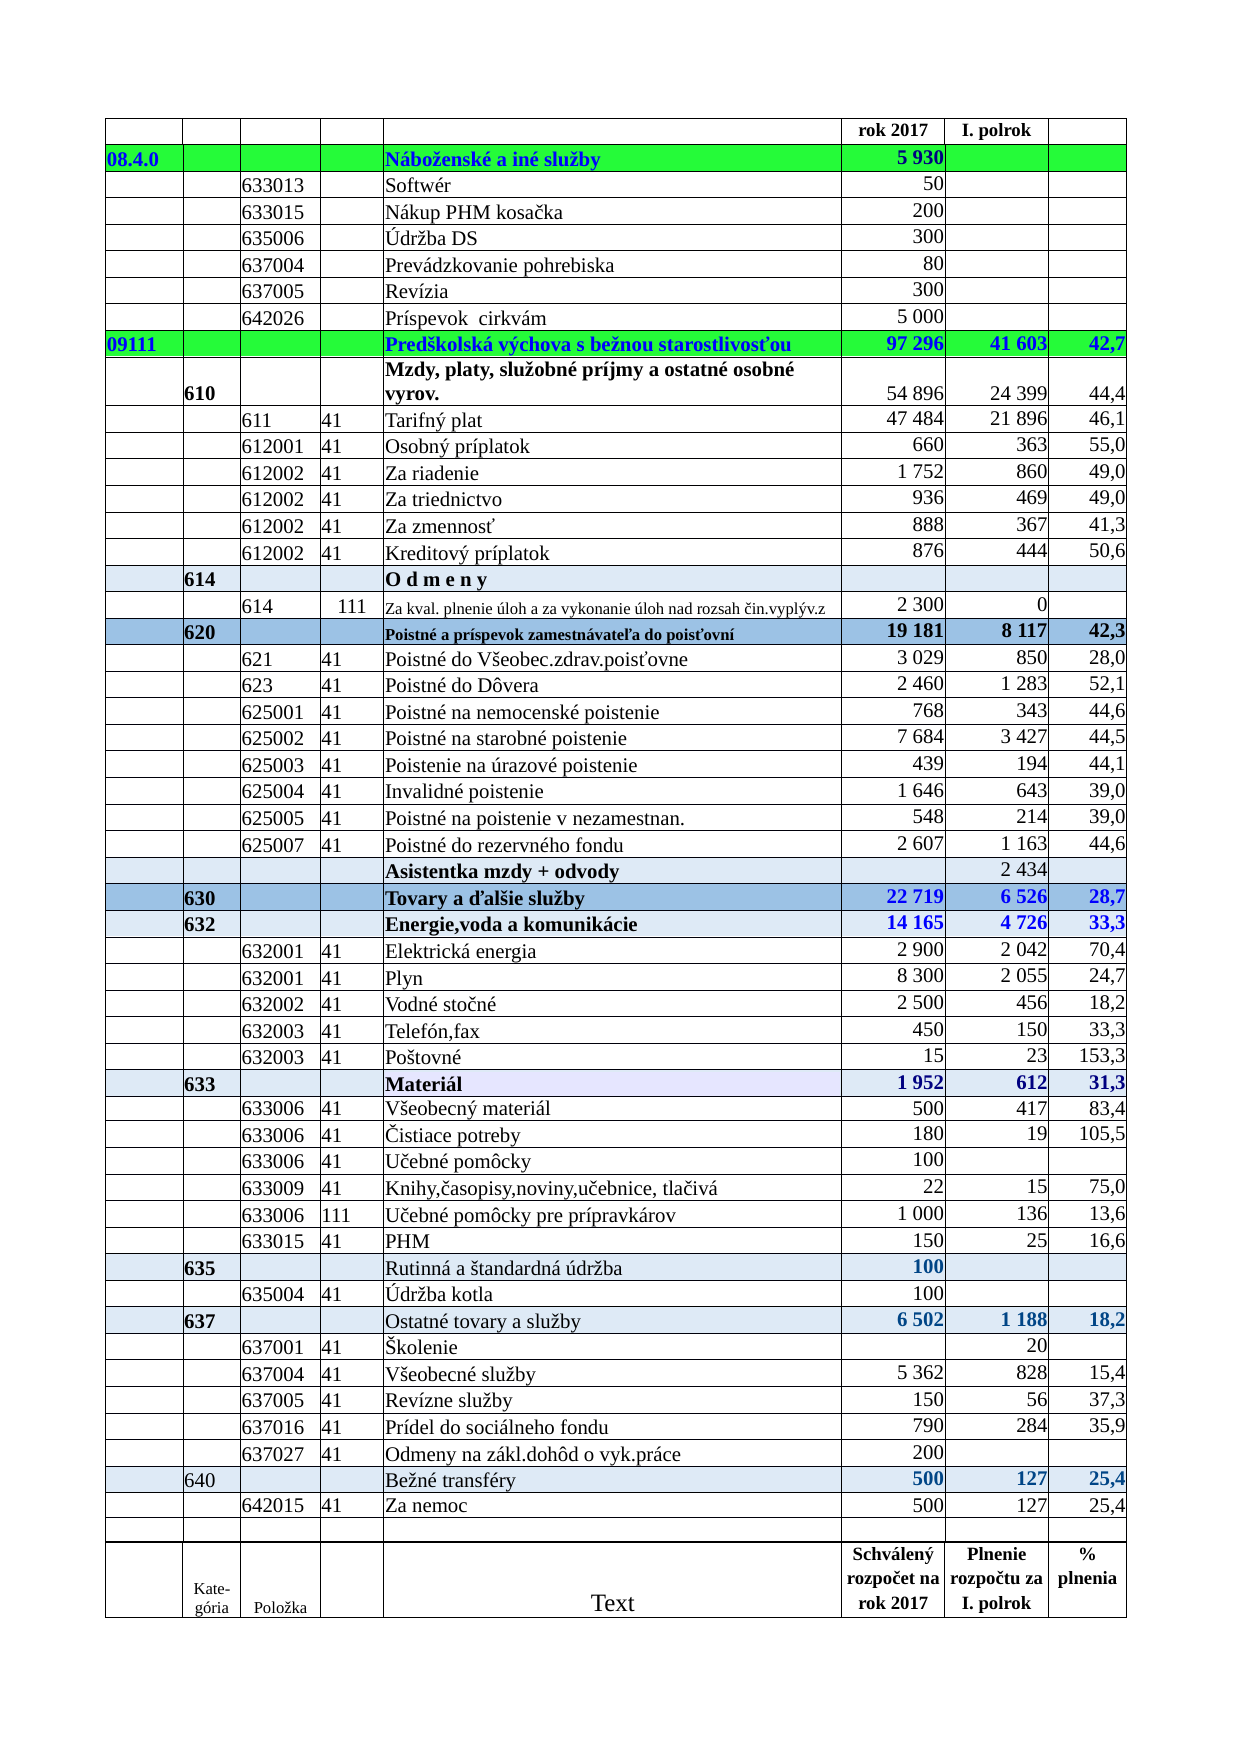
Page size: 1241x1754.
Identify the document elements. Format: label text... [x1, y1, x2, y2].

table_cell [106, 858, 183, 883]
table_cell 284 [946, 1414, 1048, 1439]
table_cell [1049, 119, 1126, 144]
table_cell [106, 725, 183, 750]
table_cell 2 460 [842, 672, 945, 697]
table_cell 41 [321, 725, 383, 750]
table_cell [106, 1017, 183, 1043]
table_cell 41 [321, 938, 383, 963]
table_cell [946, 225, 1048, 250]
table_cell 41 [321, 459, 383, 485]
table_cell [946, 1254, 1048, 1280]
table_cell Čistiace potreby [384, 1121, 841, 1147]
table_cell Revízia [384, 278, 841, 303]
table_cell [241, 566, 320, 591]
table_cell 444 [946, 539, 1048, 564]
table_cell [241, 119, 320, 144]
table_cell 46,1 [1049, 406, 1126, 432]
table_cell [1049, 592, 1126, 618]
table_cell [184, 645, 240, 671]
table_cell 22 [842, 1175, 945, 1200]
table_cell [241, 1070, 320, 1096]
table_cell [241, 331, 320, 356]
table_cell 39,0 [1049, 805, 1126, 830]
table_cell [106, 751, 183, 777]
table_cell 19 181 [842, 619, 945, 644]
table_cell 28,0 [1049, 645, 1126, 671]
table_cell 632001 [241, 938, 320, 963]
table_cell 637 [184, 1307, 240, 1333]
table_cell [946, 1518, 1048, 1541]
table_cell 20 [946, 1334, 1048, 1359]
table_cell 1 000 [842, 1201, 945, 1227]
table_cell [106, 1543, 182, 1617]
table_cell Poistné do rezervného fondu [384, 831, 841, 857]
table_cell 52,1 [1049, 672, 1126, 697]
table_cell Tarifný plat [384, 406, 841, 432]
table_cell 637005 [241, 1387, 320, 1412]
table_cell 41 [321, 1017, 383, 1043]
table_cell [106, 119, 182, 144]
table_cell 41 [321, 964, 383, 989]
table_cell 343 [946, 698, 1048, 724]
table_cell 632003 [241, 1017, 320, 1043]
table_cell Všeobecný materiál [384, 1097, 841, 1120]
table_cell [106, 1387, 183, 1412]
table_cell 469 [946, 486, 1048, 511]
table_cell [1049, 1334, 1126, 1359]
table_cell [106, 172, 183, 197]
table_cell 625002 [241, 725, 320, 750]
table_cell [106, 1440, 183, 1466]
table_cell [321, 619, 383, 644]
table_cell [946, 1281, 1048, 1306]
table_cell 200 [842, 198, 945, 224]
table_cell [184, 486, 240, 511]
table_cell [106, 1070, 183, 1096]
table_cell 41 [321, 1044, 383, 1069]
table_cell 41,3 [1049, 513, 1126, 538]
table_cell 150 [842, 1387, 945, 1412]
table_cell [946, 198, 1048, 224]
table_cell 56 [946, 1387, 1048, 1412]
table_cell 660 [842, 433, 945, 458]
table_cell [184, 1518, 240, 1541]
table_cell 25 [946, 1228, 1048, 1253]
table_cell [184, 278, 240, 303]
table_cell 642015 [241, 1493, 320, 1517]
table_cell 633006 [241, 1201, 320, 1227]
table_cell Elektrická energia [384, 938, 841, 963]
table_cell [184, 1097, 240, 1120]
table_cell [106, 459, 183, 485]
table_cell [321, 1518, 383, 1541]
table_cell Za riadenie [384, 459, 841, 485]
table_cell 33,3 [1049, 911, 1126, 936]
table_cell 127 [946, 1467, 1048, 1492]
table_cell [184, 433, 240, 458]
table_cell 635 [184, 1254, 240, 1280]
table_cell [241, 884, 320, 910]
table_cell [1049, 145, 1126, 171]
table_cell 5 362 [842, 1360, 945, 1386]
table_cell 28,7 [1049, 884, 1126, 910]
table_cell [184, 1148, 240, 1173]
table_cell 610 [184, 358, 240, 405]
table_cell [842, 1518, 945, 1541]
table_cell [184, 698, 240, 724]
table_cell [321, 119, 383, 144]
table_cell [184, 1493, 240, 1517]
table_cell 194 [946, 751, 1048, 777]
table_cell [184, 831, 240, 857]
table_cell 3 427 [946, 725, 1048, 750]
table_cell [1049, 172, 1126, 197]
table_cell 612 [946, 1070, 1048, 1096]
table_cell 19 [946, 1121, 1048, 1147]
table_cell [106, 1201, 183, 1227]
table_cell 41 [321, 1097, 383, 1120]
table_cell [321, 884, 383, 910]
table_cell [106, 1044, 183, 1069]
table_cell 18,2 [1049, 1307, 1126, 1333]
table_cell 633015 [241, 1228, 320, 1253]
table_cell [106, 358, 183, 405]
table_cell 417 [946, 1097, 1048, 1120]
table_cell 637016 [241, 1414, 320, 1439]
table_cell 41 603 [946, 331, 1048, 356]
table_cell Poistné do Všeobec.zdrav.poisťovne [384, 645, 841, 671]
table_cell [106, 486, 183, 511]
table_cell 936 [842, 486, 945, 511]
table_cell [106, 592, 183, 618]
table_cell [106, 645, 183, 671]
table_cell [321, 304, 383, 330]
table_cell 08.4.0 [106, 145, 183, 171]
table_cell Poistné a príspevok zamestnávateľa do poisťovní [384, 619, 841, 644]
table_cell 41 [321, 698, 383, 724]
table_cell Poistné na starobné poistenie [384, 725, 841, 750]
table_cell 41 [321, 406, 383, 432]
table_cell Školenie [384, 1334, 841, 1359]
table_cell Plyn [384, 964, 841, 989]
table_cell [184, 778, 240, 803]
table_cell [106, 1493, 183, 1517]
table_cell 1 646 [842, 778, 945, 803]
table_cell Telefón,fax [384, 1017, 841, 1043]
table_cell [321, 358, 383, 405]
table_cell 80 [842, 251, 945, 277]
table_cell [321, 858, 383, 883]
table_cell Invalidné poistenie [384, 778, 841, 803]
table_cell [842, 858, 945, 883]
table_cell [106, 805, 183, 830]
table_cell 625007 [241, 831, 320, 857]
table_cell 22 719 [842, 884, 945, 910]
table_cell O d m e n y [384, 566, 841, 591]
table_cell [241, 619, 320, 644]
table_cell % plnenia [1049, 1543, 1126, 1617]
table_cell [106, 1414, 183, 1439]
table_cell 3 029 [842, 645, 945, 671]
table_cell Údržba kotla [384, 1281, 841, 1306]
table_cell Kate- gória [183, 1543, 240, 1617]
table_cell 41 [321, 645, 383, 671]
table_cell [321, 198, 383, 224]
table_cell [106, 198, 183, 224]
table_cell 41 [321, 1121, 383, 1147]
table_cell [106, 1281, 183, 1306]
table_cell 25,4 [1049, 1467, 1126, 1492]
table_cell [1049, 566, 1126, 591]
table_cell 100 [842, 1148, 945, 1173]
table_cell 41 [321, 1414, 383, 1439]
table_cell [241, 1467, 320, 1492]
table_cell [946, 1440, 1048, 1466]
table_cell [1049, 1148, 1126, 1173]
table_cell [1049, 1440, 1126, 1466]
table_cell [106, 1360, 183, 1386]
table_cell I. polrok [945, 119, 1048, 144]
table_cell 633006 [241, 1097, 320, 1120]
table_cell 35,9 [1049, 1414, 1126, 1439]
table_cell 1 752 [842, 459, 945, 485]
table_cell 500 [842, 1493, 945, 1517]
table_cell [184, 539, 240, 564]
table_cell 54 896 [842, 358, 945, 405]
table_cell [241, 1518, 320, 1541]
table_cell 633006 [241, 1121, 320, 1147]
table_cell 5 930 [842, 145, 945, 171]
table_cell 41 [321, 1440, 383, 1466]
table_cell [1049, 278, 1126, 303]
table_cell Bežné transféry [384, 1467, 841, 1492]
table_cell 136 [946, 1201, 1048, 1227]
table_cell Poistné na poistenie v nezamestnan. [384, 805, 841, 830]
table_cell [241, 1307, 320, 1333]
table_cell [1049, 304, 1126, 330]
table_cell Rutinná a štandardná údržba [384, 1254, 841, 1280]
table_cell [184, 938, 240, 963]
table_cell [241, 911, 320, 936]
table_cell 612002 [241, 539, 320, 564]
table_cell [106, 1518, 183, 1541]
table_cell 625003 [241, 751, 320, 777]
table_cell 612002 [241, 486, 320, 511]
table_cell [106, 1334, 183, 1359]
table_cell [321, 331, 383, 356]
table_cell 33,3 [1049, 1017, 1126, 1043]
table_cell 214 [946, 805, 1048, 830]
table_cell [184, 725, 240, 750]
table_cell 0 [946, 592, 1048, 618]
table_cell 637004 [241, 251, 320, 277]
table_cell [321, 1467, 383, 1492]
table_cell 75,0 [1049, 1175, 1126, 1200]
table_cell [106, 884, 183, 910]
table_cell [321, 278, 383, 303]
table_cell 768 [842, 698, 945, 724]
table_cell 367 [946, 513, 1048, 538]
table_cell 5 000 [842, 304, 945, 330]
table_cell 790 [842, 1414, 945, 1439]
table_cell 44,1 [1049, 751, 1126, 777]
table_cell [106, 278, 183, 303]
table_cell [106, 938, 183, 963]
table_cell 49,0 [1049, 486, 1126, 511]
table_cell [241, 358, 320, 405]
table_cell 612002 [241, 459, 320, 485]
table_cell 633009 [241, 1175, 320, 1200]
table_cell 637004 [241, 1360, 320, 1386]
table_cell 8 300 [842, 964, 945, 989]
table_cell 41 [321, 1360, 383, 1386]
table_cell [184, 672, 240, 697]
table_cell [184, 172, 240, 197]
table_cell 300 [842, 225, 945, 250]
table_cell 41 [321, 805, 383, 830]
table_cell Text [384, 1543, 841, 1617]
table_cell 41 [321, 991, 383, 1016]
table_cell [184, 331, 240, 356]
table_cell 828 [946, 1360, 1048, 1386]
table_cell 363 [946, 433, 1048, 458]
table_cell 439 [842, 751, 945, 777]
table_cell rok 2017 [842, 119, 944, 144]
table_cell 632001 [241, 964, 320, 989]
table_cell Plnenie rozpočtu za I. polrok [945, 1543, 1048, 1617]
table_cell [321, 251, 383, 277]
table_cell Všeobecné služby [384, 1360, 841, 1386]
table_cell Prídel do sociálneho fondu [384, 1414, 841, 1439]
table_cell [183, 119, 240, 144]
table_cell 41 [321, 539, 383, 564]
table_cell [106, 1254, 183, 1280]
table_cell [106, 304, 183, 330]
table_cell 42,7 [1049, 331, 1126, 356]
table_cell 300 [842, 278, 945, 303]
table_cell 612002 [241, 513, 320, 538]
table_cell [106, 566, 183, 591]
table_cell [1049, 1281, 1126, 1306]
table_cell 633 [184, 1070, 240, 1096]
table_cell 1 952 [842, 1070, 945, 1096]
table_cell [321, 1070, 383, 1096]
table_cell 41 [321, 1228, 383, 1253]
table_cell 637005 [241, 278, 320, 303]
table_cell [184, 225, 240, 250]
table_cell Schválený rozpočet na rok 2017 [842, 1543, 944, 1617]
table_cell 2 055 [946, 964, 1048, 989]
table_cell [184, 198, 240, 224]
table_cell [241, 858, 320, 883]
table_cell 100 [842, 1254, 945, 1280]
table_cell 456 [946, 991, 1048, 1016]
table_cell 2 300 [842, 592, 945, 618]
table_cell [1049, 1518, 1126, 1541]
table_cell [842, 1334, 945, 1359]
table_cell Za nemoc [384, 1493, 841, 1517]
table_cell 18,2 [1049, 991, 1126, 1016]
table_cell 2 434 [946, 858, 1048, 883]
table_cell 623 [241, 672, 320, 697]
table_cell Osobný príplatok [384, 433, 841, 458]
table_cell 41 [321, 1334, 383, 1359]
table_cell 24 399 [946, 358, 1048, 405]
table_cell [184, 1044, 240, 1069]
table_cell 548 [842, 805, 945, 830]
table_cell 49,0 [1049, 459, 1126, 485]
table_cell Softwér [384, 172, 841, 197]
table_cell 632002 [241, 991, 320, 1016]
table_cell [184, 1360, 240, 1386]
table_cell [946, 172, 1048, 197]
table_cell 643 [946, 778, 1048, 803]
table_cell 633006 [241, 1148, 320, 1173]
table_cell [184, 1175, 240, 1200]
table_cell Vodné stočné [384, 991, 841, 1016]
table_cell [184, 805, 240, 830]
table_cell [184, 1017, 240, 1043]
table_cell Asistentka mzdy + odvody [384, 858, 841, 883]
table_cell 150 [842, 1228, 945, 1253]
table_cell [1049, 225, 1126, 250]
table_cell [1049, 1254, 1126, 1280]
table_cell [384, 1518, 841, 1541]
table_cell 4 726 [946, 911, 1048, 936]
table_cell 41 [321, 1387, 383, 1412]
table_cell 50,6 [1049, 539, 1126, 564]
table_cell 41 [321, 1281, 383, 1306]
table_cell 70,4 [1049, 938, 1126, 963]
table_cell Ostatné tovary a služby [384, 1307, 841, 1333]
table_cell 637001 [241, 1334, 320, 1359]
table_cell 888 [842, 513, 945, 538]
table_cell 111 [321, 592, 383, 618]
table_cell 2 042 [946, 938, 1048, 963]
table_cell Poistenie na úrazové poistenie [384, 751, 841, 777]
table_cell [321, 911, 383, 936]
table_cell [106, 778, 183, 803]
table_cell Za zmennosť [384, 513, 841, 538]
table_cell 23 [946, 1044, 1048, 1069]
table_cell 632 [184, 911, 240, 936]
table_cell [106, 1307, 183, 1333]
table_cell [321, 1307, 383, 1333]
table_cell [946, 145, 1048, 171]
table_cell 15,4 [1049, 1360, 1126, 1386]
table_cell Náboženské a iné služby [384, 145, 841, 171]
table_cell Knihy,časopisy,noviny,učebnice, tlačivá [384, 1175, 841, 1200]
table_cell Energie,voda a komunikácie [384, 911, 841, 936]
table_cell Nákup PHM kosačka [384, 198, 841, 224]
table_cell [184, 1121, 240, 1147]
table_cell 612001 [241, 433, 320, 458]
table_cell [184, 592, 240, 618]
table_cell 6 502 [842, 1307, 945, 1333]
table_cell 15 [842, 1044, 945, 1069]
table_cell [184, 858, 240, 883]
table_cell 614 [184, 566, 240, 591]
table_cell Učebné pomôcky [384, 1148, 841, 1173]
table_cell [106, 1121, 183, 1147]
table_cell [184, 406, 240, 432]
table_cell [321, 145, 383, 171]
table_cell 41 [321, 831, 383, 857]
table_cell 55,0 [1049, 433, 1126, 458]
table_cell 13,6 [1049, 1201, 1126, 1227]
table_cell [946, 1148, 1048, 1173]
table_cell 44,6 [1049, 831, 1126, 857]
table_cell [1049, 858, 1126, 883]
table_cell [184, 991, 240, 1016]
table_cell 153,3 [1049, 1044, 1126, 1069]
table_cell 637027 [241, 1440, 320, 1466]
table_cell 1 283 [946, 672, 1048, 697]
table_cell 41 [321, 1493, 383, 1517]
table_cell Poštovné [384, 1044, 841, 1069]
table_cell 630 [184, 884, 240, 910]
table_cell 625004 [241, 778, 320, 803]
table_cell [184, 145, 240, 171]
table_cell Za triednictvo [384, 486, 841, 511]
table_cell Tovary a ďalšie služby [384, 884, 841, 910]
table_cell [106, 513, 183, 538]
table_cell 625001 [241, 698, 320, 724]
table_cell Príspevok cirkvám [384, 304, 841, 330]
table_cell 41 [321, 486, 383, 511]
table_cell [1049, 198, 1126, 224]
table_cell 625005 [241, 805, 320, 830]
table_cell [106, 831, 183, 857]
table_cell [106, 991, 183, 1016]
table_cell 500 [842, 1097, 945, 1120]
table_cell [184, 251, 240, 277]
table_cell [184, 459, 240, 485]
table_cell 635004 [241, 1281, 320, 1306]
table_cell [1049, 251, 1126, 277]
table_cell Údržba DS [384, 225, 841, 250]
table_cell 2 500 [842, 991, 945, 1016]
table_cell 150 [946, 1017, 1048, 1043]
table_cell 47 484 [842, 406, 945, 432]
table_cell Poistné do Dôvera [384, 672, 841, 697]
table_cell Kreditový príplatok [384, 539, 841, 564]
table_cell Predškolská výchova s bežnou starostlivosťou [384, 331, 841, 356]
table_cell [106, 1228, 183, 1253]
table_cell [321, 225, 383, 250]
table_cell [184, 1440, 240, 1466]
table_cell 44,4 [1049, 358, 1126, 405]
table_cell Učebné pomôcky pre prípravkárov [384, 1201, 841, 1227]
table_cell 09111 [106, 331, 183, 356]
table_cell 111 [321, 1201, 383, 1227]
table_cell [946, 304, 1048, 330]
table_cell 21 896 [946, 406, 1048, 432]
table_cell [946, 278, 1048, 303]
table_cell [106, 1148, 183, 1173]
table_cell [106, 1175, 183, 1200]
table_cell 25,4 [1049, 1493, 1126, 1517]
table_cell 1 188 [946, 1307, 1048, 1333]
table_cell Položka [241, 1543, 320, 1617]
table_cell [946, 251, 1048, 277]
table_cell [184, 513, 240, 538]
table_cell Poistné na nemocenské poistenie [384, 698, 841, 724]
table_cell 500 [842, 1467, 945, 1492]
table_cell [184, 1281, 240, 1306]
table_cell [106, 225, 183, 250]
table_cell [321, 566, 383, 591]
table_cell Mzdy, platy, služobné príjmy a ostatné osobné vyrov. [384, 358, 841, 405]
table_cell 44,5 [1049, 725, 1126, 750]
table_cell [106, 251, 183, 277]
table_cell 2 900 [842, 938, 945, 963]
table_cell 42,3 [1049, 619, 1126, 644]
table_cell Za kval. plnenie úloh a za vykonanie úloh nad rozsah čin.vyplýv.z [384, 592, 841, 618]
table_cell 100 [842, 1281, 945, 1306]
table_cell [842, 566, 945, 591]
table_cell [946, 566, 1048, 591]
table_cell 83,4 [1049, 1097, 1126, 1120]
table_cell Revízne služby [384, 1387, 841, 1412]
table_cell 16,6 [1049, 1228, 1126, 1253]
table_cell 41 [321, 513, 383, 538]
table_cell 15 [946, 1175, 1048, 1200]
table_cell 850 [946, 645, 1048, 671]
table_cell [384, 119, 841, 144]
table_cell 8 117 [946, 619, 1048, 644]
table_cell 642026 [241, 304, 320, 330]
table_cell 41 [321, 778, 383, 803]
table_cell 50 [842, 172, 945, 197]
table_cell [106, 433, 183, 458]
table_cell [184, 1228, 240, 1253]
table_cell [241, 1254, 320, 1280]
table_cell 876 [842, 539, 945, 564]
table_cell 633013 [241, 172, 320, 197]
table_cell 105,5 [1049, 1121, 1126, 1147]
table_cell 41 [321, 672, 383, 697]
table_cell [106, 698, 183, 724]
table_cell 1 163 [946, 831, 1048, 857]
table_cell Odmeny na zákl.dohôd o vyk.práce [384, 1440, 841, 1466]
table_cell 632003 [241, 1044, 320, 1069]
table_cell [321, 1254, 383, 1280]
table_cell 39,0 [1049, 778, 1126, 803]
table_cell [106, 1467, 183, 1492]
table_cell 621 [241, 645, 320, 671]
table_cell [106, 911, 183, 936]
table_cell 31,3 [1049, 1070, 1126, 1096]
table_cell 614 [241, 592, 320, 618]
table_cell [106, 1097, 183, 1120]
table_cell [184, 304, 240, 330]
table_cell 37,3 [1049, 1387, 1126, 1412]
table_cell 620 [184, 619, 240, 644]
table_cell 14 165 [842, 911, 945, 936]
table_cell 611 [241, 406, 320, 432]
table_cell 41 [321, 751, 383, 777]
table_cell 640 [184, 1467, 240, 1492]
table_cell [106, 619, 183, 644]
table_cell [106, 672, 183, 697]
table_cell 450 [842, 1017, 945, 1043]
table_cell 41 [321, 1175, 383, 1200]
table_cell 200 [842, 1440, 945, 1466]
table_cell 2 607 [842, 831, 945, 857]
table_cell PHM [384, 1228, 841, 1253]
table_cell [184, 1387, 240, 1412]
table_cell 6 526 [946, 884, 1048, 910]
table_cell [241, 145, 320, 171]
table_cell 635006 [241, 225, 320, 250]
table_cell [184, 1334, 240, 1359]
table_cell [321, 1543, 383, 1617]
table_cell [184, 964, 240, 989]
table_cell [106, 406, 183, 432]
table_cell Prevádzkovanie pohrebiska [384, 251, 841, 277]
table_cell 633015 [241, 198, 320, 224]
table_cell 7 684 [842, 725, 945, 750]
table_cell 44,6 [1049, 698, 1126, 724]
table_cell [106, 539, 183, 564]
table_cell [184, 1201, 240, 1227]
table_cell 127 [946, 1493, 1048, 1517]
table_cell [184, 1414, 240, 1439]
table_cell 24,7 [1049, 964, 1126, 989]
table_cell [106, 964, 183, 989]
table_cell [184, 751, 240, 777]
table_cell [321, 172, 383, 197]
table_cell 41 [321, 1148, 383, 1173]
table_cell 180 [842, 1121, 945, 1147]
table_cell 97 296 [842, 331, 945, 356]
table_cell 41 [321, 433, 383, 458]
table_cell 860 [946, 459, 1048, 485]
